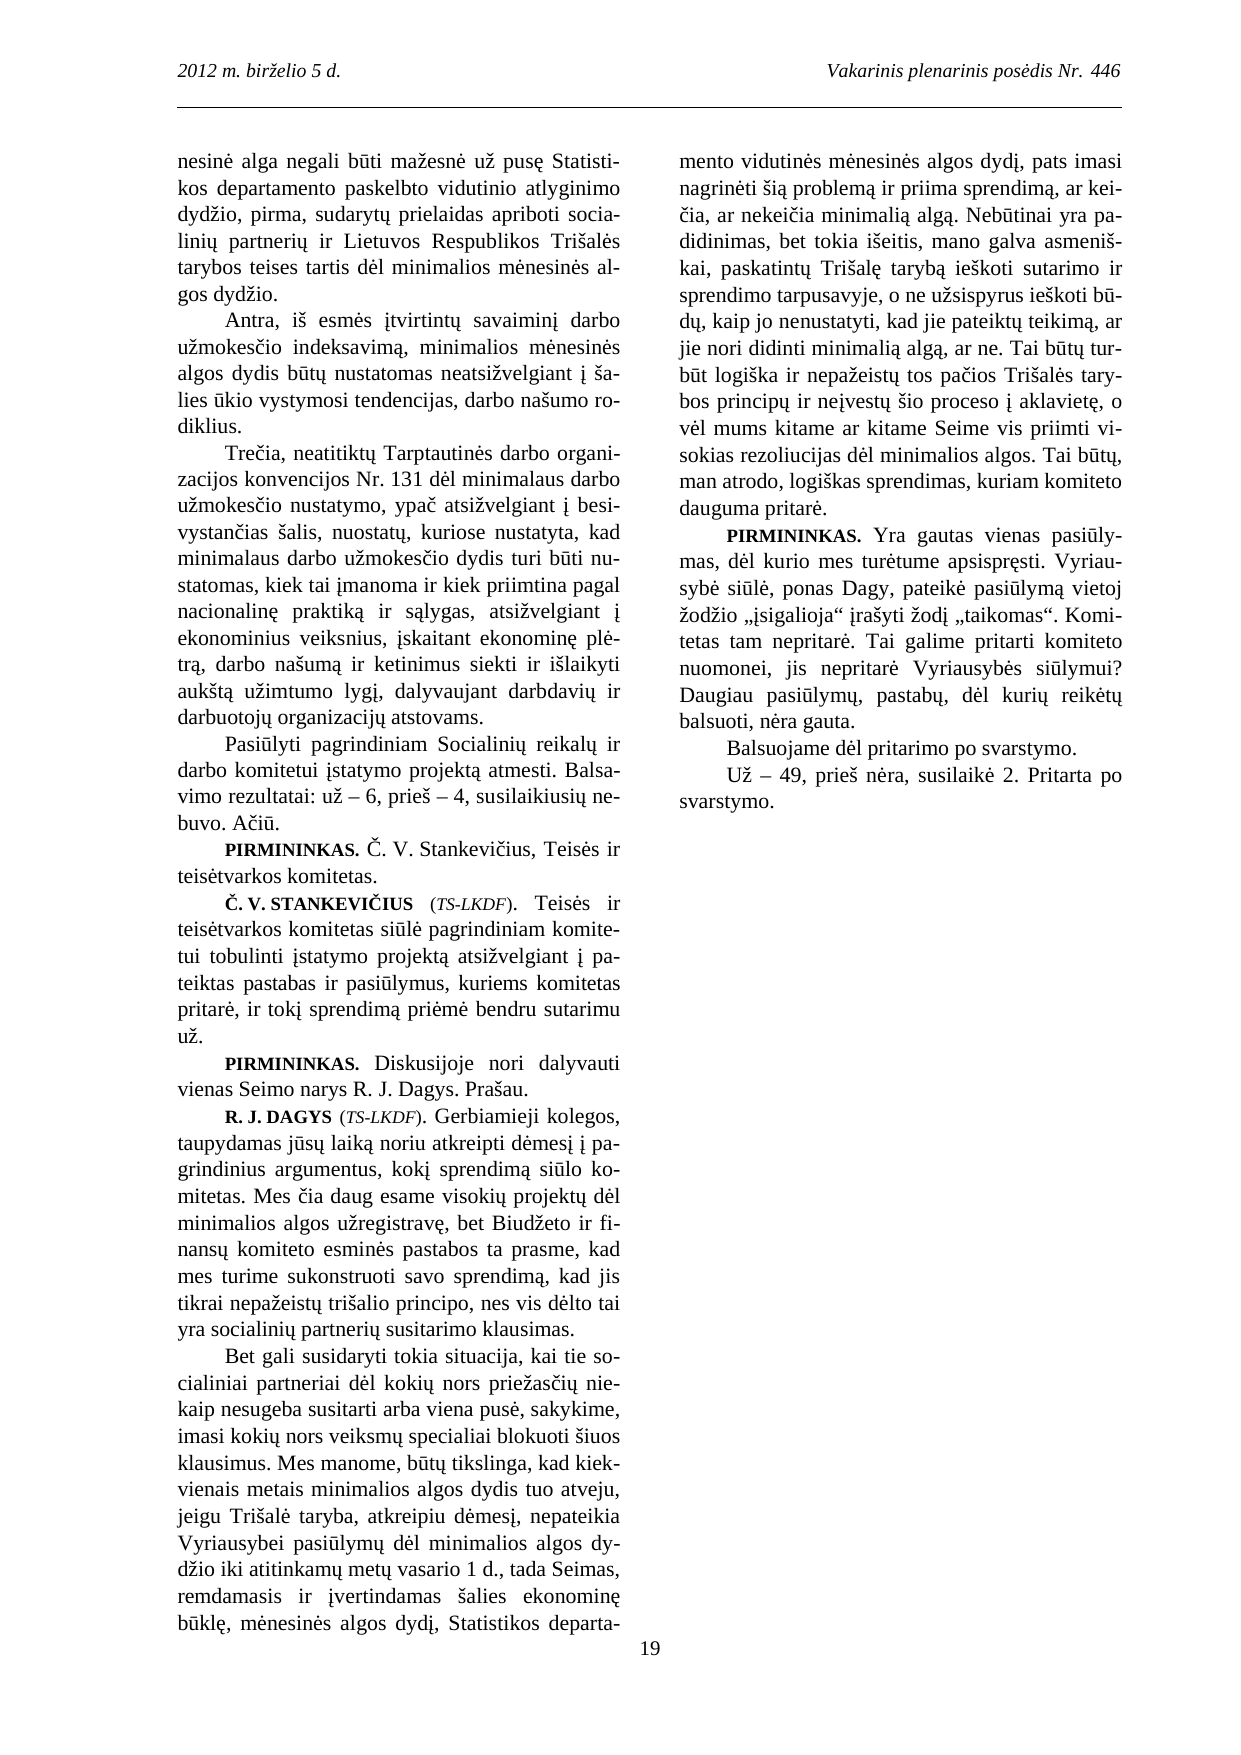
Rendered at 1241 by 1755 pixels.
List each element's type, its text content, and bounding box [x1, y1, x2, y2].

text PIRMININKAS. Č. V. Stan­ke­vi­čius, Tei­sės ir tei­sėt­var­kos ko­mi­te­tas. [177, 836, 620, 889]
text Bal­suo­ja­me dėl pri­ta­ri­mo po svars­ty­mo. [679, 734, 1122, 761]
text An­tra, iš es­mės įtvir­tin­tų sa­vai­mi­nį dar­bo užmo­kes­čio in­dek­sa­vi­mą, mi­ni­ma­lios mė­ne­si­nės al­gos dy­dis bū­tų nu­sta­to­mas neat­si­žvel­giant į ša­lies ūkio vys­ty­mo­si ten­den­ci­jas, dar­bo na­šu­mo ro­dik­lius. [177, 306, 620, 439]
text ne­si­nė al­ga ne­ga­li bū­ti ma­žes­nė už pu­sę Sta­tis­ti­kos de­par­ta­men­to pa­skelb­to vi­du­ti­nio at­ly­gi­ni­mo dy­džio, pir­ma, su­da­ry­tų prie­lai­das ap­ri­bo­ti so­cia­linių part­ne­rių ir Lie­tu­vos Res­pub­li­kos Tri­ša­lės tary­bos tei­ses tar­tis dėl mi­ni­ma­lios mė­ne­si­nės al­gos dy­džio. [177, 148, 620, 306]
text Č. V. STANKEVIČIUS (TS-LKDF). Tei­sės ir tei­sėt­var­kos ko­mi­te­tas siū­lė pa­grin­di­niam ko­mi­te­tui to­bu­lin­ti įsta­ty­mo pro­jek­tą at­si­žvel­giant į pa­tei­k­tas pa­sta­bas ir pa­siū­ly­mus, ku­riems ko­mi­te­tas pri­ta­rė, ir to­kį spren­di­mą pri­ėmė ben­dru su­ta­ri­mu už. [177, 889, 620, 1049]
text PIRMININKAS. Dis­ku­si­jo­je no­ri da­ly­vau­ti vie­nas Sei­mo na­rys R. J. Da­gys. Pra­šau. [177, 1049, 620, 1102]
text Tre­čia, ne­ati­tik­tų Tarp­tau­ti­nės dar­bo or­ga­ni­za­ci­jos kon­ven­ci­jos Nr. 131 dėl mi­ni­ma­laus dar­bo už­mo­kes­čio nu­sta­ty­mo, ypač at­si­žvel­giant į be­si­vys­tan­čias ša­lis, nuo­sta­tų, ku­rio­se nu­sta­ty­ta, kad mi­ni­ma­laus dar­bo už­mo­kes­čio dy­dis tu­ri bū­ti nu­sta­to­mas, kiek tai įma­no­ma ir kiek pri­im­ti­na pa­gal na­cio­na­li­nę prak­ti­ką ir są­ly­gas, at­si­žvel­giant į eko­no­mi­nius veiks­nius, įskai­tant eko­no­mi­nę plė­trą, dar­bo na­šu­mą ir ke­ti­ni­mus siek­ti ir iš­lai­ky­ti auk­š­tą už­im­tu­mo ly­gį, da­ly­vau­jant darb­da­vių ir dar­buo­to­jų or­ga­ni­za­ci­jų at­sto­vams. [177, 439, 620, 730]
text Už – 49, prieš nė­ra, su­si­lai­kė 2. Pri­tar­ta po svars­ty­mo. [679, 761, 1122, 814]
text R. J. DAGYS (TS-LKDF). Ger­bia­mie­ji ko­le­gos, tau­py­da­mas jū­sų lai­ką no­riu at­kreip­ti dė­me­sį į pa­grin­di­nius ar­gu­men­tus, ko­kį spren­di­mą siū­lo ko­mi­te­tas. Mes čia daug esa­me vi­so­kių pro­jek­tų dėl mi­ni­ma­lios al­gos už­re­gist­ra­vę, bet Biu­dže­to ir fi­nan­sų ko­mi­te­to es­mi­nės pa­sta­bos ta pras­me, kad mes tu­ri­me su­konst­ruo­ti sa­vo spren­di­mą, kad jis tik­rai ne­pa­žeis­tų tri­ša­lio prin­ci­po, nes vis dėl­to tai yra so­cia­li­nių part­ne­rių su­si­ta­ri­mo klau­si­mas. [177, 1102, 620, 1342]
text men­to vi­du­ti­nės mė­ne­si­nės al­gos dy­dį, pats ima­si nag­ri­nė­ti šią pro­ble­mą ir pri­ima spren­di­mą, ar kei­čia, ar ne­kei­čia mi­ni­ma­lią al­gą. Ne­bū­ti­nai yra pa­di­di­ni­mas, bet to­kia iš­ei­tis, ma­no gal­va as­me­niš­kai, pa­ska­tin­tų Tri­ša­lę ta­ry­bą ieš­ko­ti su­ta­ri­mo ir spren­di­mo tar­pu­sa­vy­je, o ne už­si­spy­rus ieš­ko­ti bū­dų, kaip jo ne­nu­sta­ty­ti, kad jie pa­teik­tų tei­ki­mą, ar jie no­ri di­din­ti mi­ni­ma­lią al­gą, ar ne. Tai bū­tų tur­būt lo­giš­ka ir ne­pa­žeis­tų tos pa­čios Tri­ša­lės ta­ry­bos prin­ci­pų ir ne­įves­tų šio pro­ce­so į ak­la­vie­tę, o vėl mums ki­ta­me ar ki­ta­me Sei­me vis pri­im­ti vi­so­kias re­zo­liu­ci­jas dėl mi­ni­ma­lios al­gos. Tai bū­tų, man at­ro­do, lo­giš­kas spren­di­mas, ku­riam ko­mi­te­to dau­gu­ma pri­ta­rė. [679, 148, 1122, 521]
text PIRMININKAS. Yra gau­tas vie­nas pa­siū­ly­mas, dėl ku­rio mes tu­rė­tu­me ap­si­spręs­ti. Vy­riau­sy­bė siū­lė, po­nas Da­gy, pa­tei­kė pa­siū­ly­mą vie­toj žo­džio „įsi­ga­lio­ja“ įra­šy­ti žo­dį „tai­ko­mas“. Ko­mi­te­tas tam ne­pri­ta­rė. Tai ga­li­me pri­tar­ti ko­mi­te­to nuo­mo­nei, jis ne­pri­ta­rė Vy­riau­sy­bės siū­ly­mui? Dau­giau pa­siū­ly­mų, pa­sta­bų, dėl ku­rių rei­kė­tų bal­suo­ti, nė­ra gau­ta. [679, 521, 1122, 734]
text Bet ga­li su­si­da­ry­ti to­kia si­tu­a­ci­ja, kai tie so­cia­li­niai part­ne­riai dėl ko­kių nors prie­žas­čių nie­kaip ne­su­ge­ba su­si­tar­ti ar­ba vie­na pu­sė, sa­ky­ki­me, ima­si ko­kių nors veiks­mų spe­cia­liai blo­kuo­ti šiuos klau­si­mus. Mes ma­no­me, bū­tų tiks­lin­ga, kad kiek­vie­nais me­tais mi­ni­ma­lios al­gos dy­dis tuo at­ve­ju, jei­gu Tri­ša­lė ta­ry­ba, at­krei­piu dė­me­sį, ne­pa­tei­kia Vy­riau­sy­bei pa­siū­ly­mų dėl mi­ni­ma­lios al­gos dy­džio iki ati­tin­ka­mų me­tų va­sa­rio 1 d., ta­da Sei­mas, rem­da­ma­sis ir įver­tin­da­mas ša­lies eko­no­mi­nę būk­lę, mė­ne­si­nės al­gos dy­dį, Sta­tis­ti­kos de­par­ta­ [177, 1342, 620, 1636]
text Pa­siū­ly­ti pa­grin­di­niam So­cia­li­nių rei­ka­lų ir dar­bo ko­mi­te­tui įsta­ty­mo pro­jek­tą at­mes­ti. Bal­sa­vi­mo re­zul­ta­tai: už – 6, prieš – 4, su­si­lai­kiu­sių ne­bu­vo. Ačiū. [177, 730, 620, 836]
